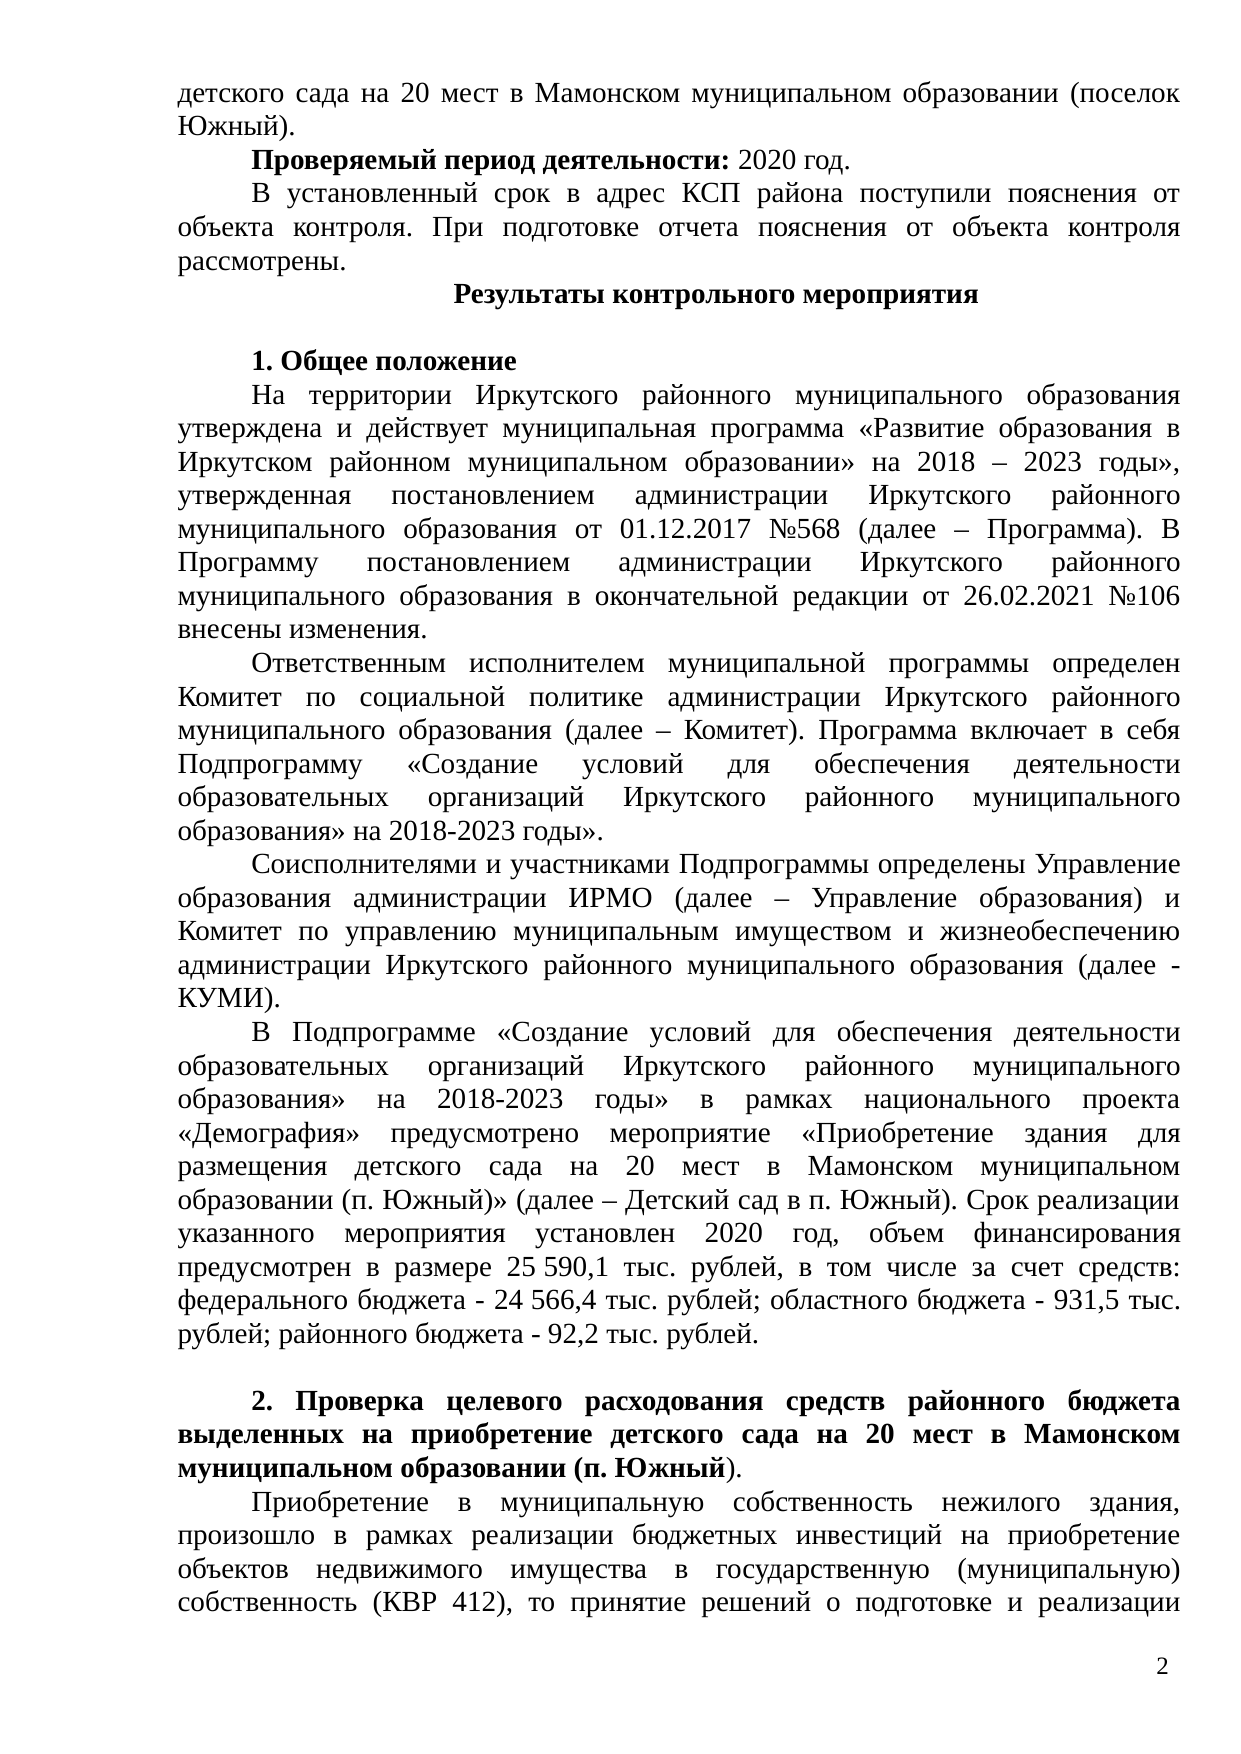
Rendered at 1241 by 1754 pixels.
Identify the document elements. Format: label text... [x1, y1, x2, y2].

text Соисполнителями и участниками Подпрограммы определены Управление образования администрации ИРМО (далее – Управление образования) и Комитет по управлению муниципальным имуществом и жизнеобеспечению администрации Иркутского районного муниципального образования (далее - КУМИ). [177, 846, 1181, 1014]
text Результаты контрольного мероприятия [177, 276, 1181, 310]
text Приобретение в муниципальную собственность нежилого здания, произошло в рамках реализации бюджетных инвестиций на приобретение объектов недвижимого имущества в государственную (муниципальную) собственность (КВР 412), то принятие решений о подготовке и реализации [177, 1484, 1181, 1618]
text 2. Проверка целевого расходования средств районного бюджета выделенных на приобретение детского сада на 20 мест в Мамонском муниципальном образовании (п. Южный). [177, 1383, 1181, 1484]
text Проверяемый период деятельности: 2020 год. [177, 142, 1181, 176]
text 1. Общее положение [177, 343, 1181, 377]
text На территории Иркутского районного муниципального образования утверждена и действует муниципальная программа «Развитие образования в Иркутском районном муниципальном образовании» на 2018 – 2023 годы», утвержденная постановлением администрации Иркутского районного муниципального образования от 01.12.2017 №568 (далее – Программа). В Программу постановлением администрации Иркутского районного муниципального образования в окончательной редакции от 26.02.2021 №106 внесены изменения. [177, 377, 1181, 645]
text Ответственным исполнителем муниципальной программы определен Комитет по социальной политике администрации Иркутского районного муниципального образования (далее – Комитет). Программа включает в себя Подпрограмму «Создание условий для обеспечения деятельности образовательных организаций Иркутского районного муниципального образования» на 2018-2023 годы». [177, 645, 1181, 846]
text детского сада на 20 мест в Мамонском муниципальном образовании (поселок Южный). [177, 75, 1181, 142]
text В установленный срок в адрес КСП района поступили пояснения от объекта контроля. При подготовке отчета пояснения от объекта контроля рассмотрены. [177, 176, 1181, 276]
text В Подпрограмме «Создание условий для обеспечения деятельности образовательных организаций Иркутского районного муниципального образования» на 2018-2023 годы» в рамках национального проекта «Демография» предусмотрено мероприятие «Приобретение здания для размещения детского сада на 20 мест в Мамонском муниципальном образовании (п. Южный)» (далее – Детский сад в п. Южный). Срок реализации указанного мероприятия установлен 2020 год, объем финансирования предусмотрен в размере 25 590,1 тыс. рублей, в том числе за счет средств: федерального бюджета - 24 566,4 тыс. рублей; областного бюджета - 931,5 тыс. рублей; районного бюджета - 92,2 тыс. рублей. [177, 1014, 1181, 1349]
